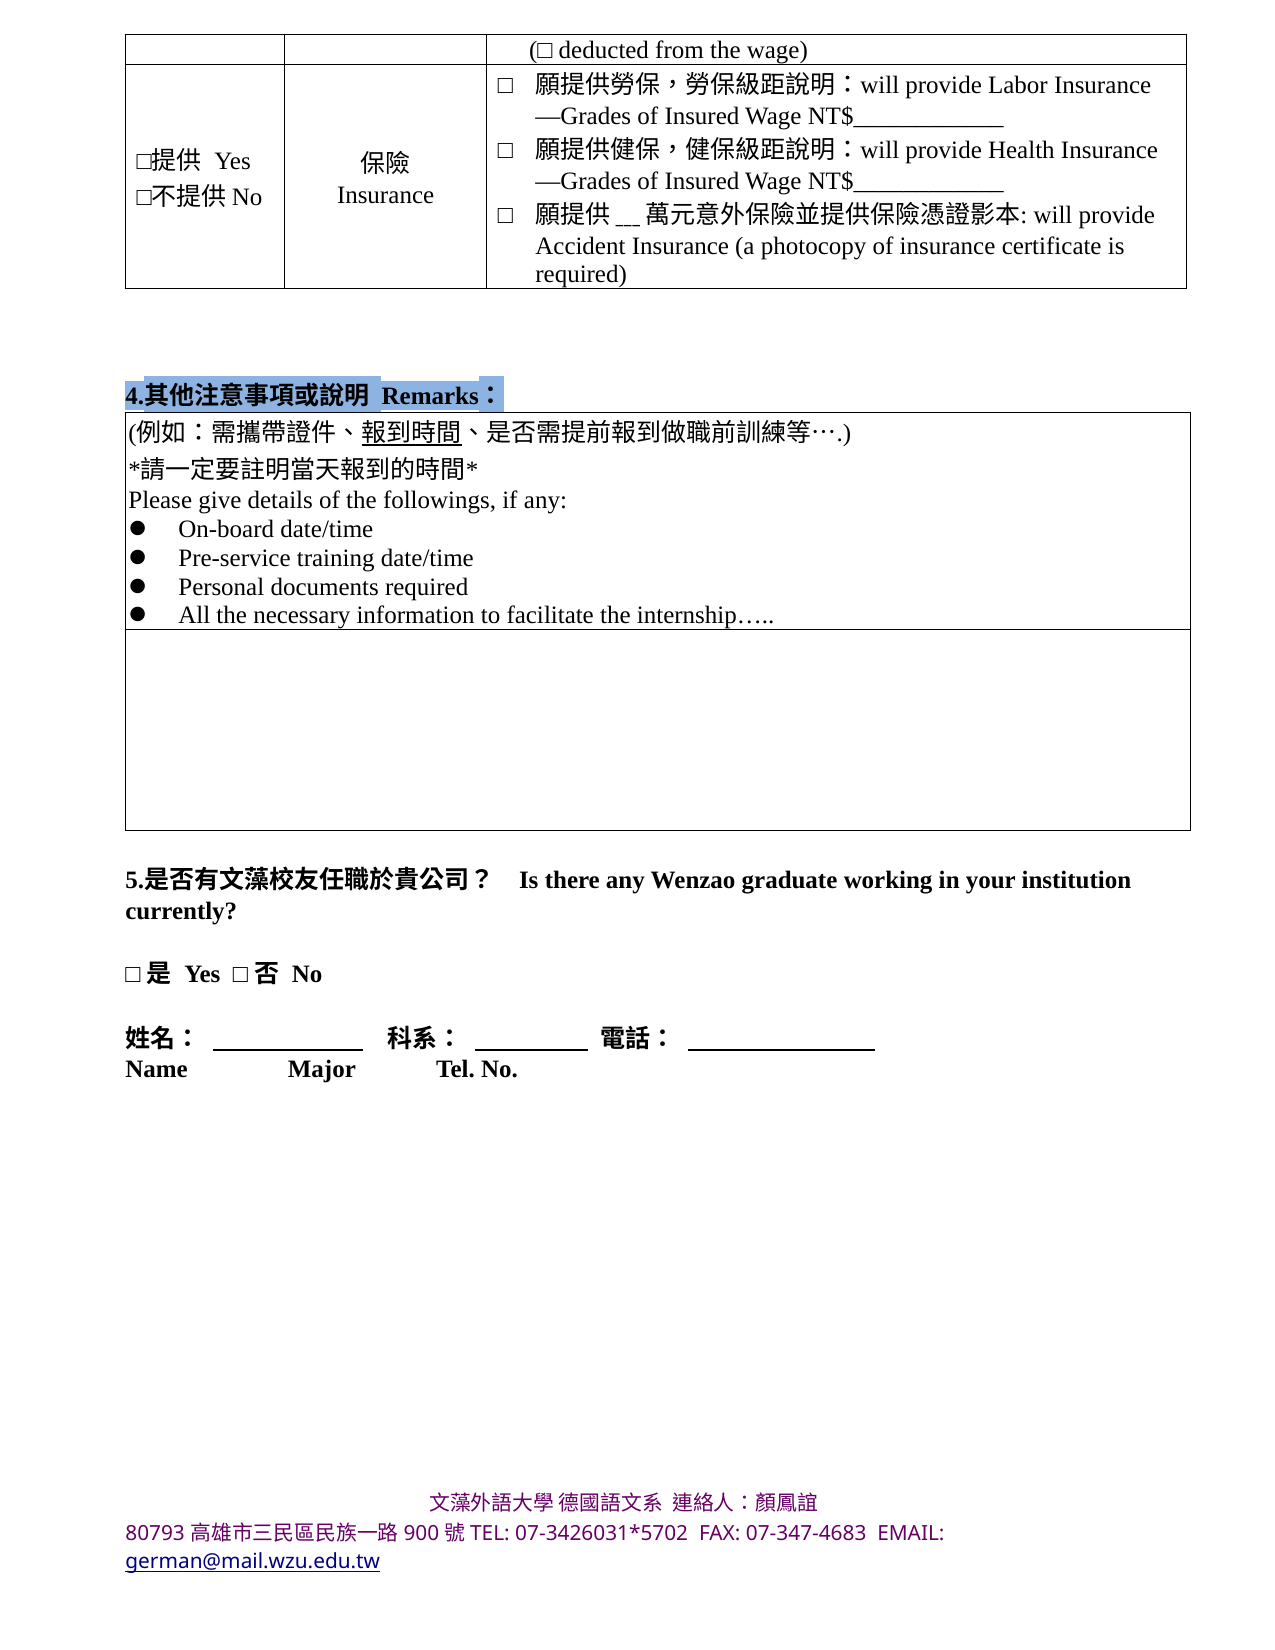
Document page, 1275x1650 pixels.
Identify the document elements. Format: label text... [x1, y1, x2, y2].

table_cell 願提供勞保，勞保級距說明：will provide Labor Insurance—Grades of Insured Wage NT$____________ 願提供健保，健保級距說明：will provide Health Insurance—Grades of Insured Wage NT$____________ 願提供ˍˍˍ萬元意外保險並提供保險憑證影本: will provide Accident Insurance (a photocopy of insurance certificate is required) [487, 65, 1186, 288]
table_cell □提供 Yes □不提供No [126, 65, 284, 288]
table_cell [285, 35, 486, 63]
text 4.其他注意事項或說明 Remarks： [125, 376, 1150, 412]
table_cell (□ deducted from the wage) [487, 35, 1186, 63]
text Name Major Tel. No. [125, 1054, 1150, 1083]
table_cell [126, 35, 284, 63]
table_cell [126, 630, 1190, 830]
table_cell 保險 Insurance [285, 65, 486, 288]
text 5.是否有文藻校友任職於貴公司？ Is there any Wenzao graduate working in your institution currently? [125, 859, 1150, 924]
text □ 是 Yes □ 否 No [125, 953, 1150, 989]
text 姓名： 科系： 電話： [125, 1018, 1150, 1054]
table_header (例如：需攜帶證件、報到時間、是否需提前報到做職前訓練等….) *請一定要註明當天報到的時間* Please give details of the followings, if any: On-board date/time Pre-service training date/time Personal documents required All the necessary information to facilitate the internship….. [126, 413, 1190, 629]
